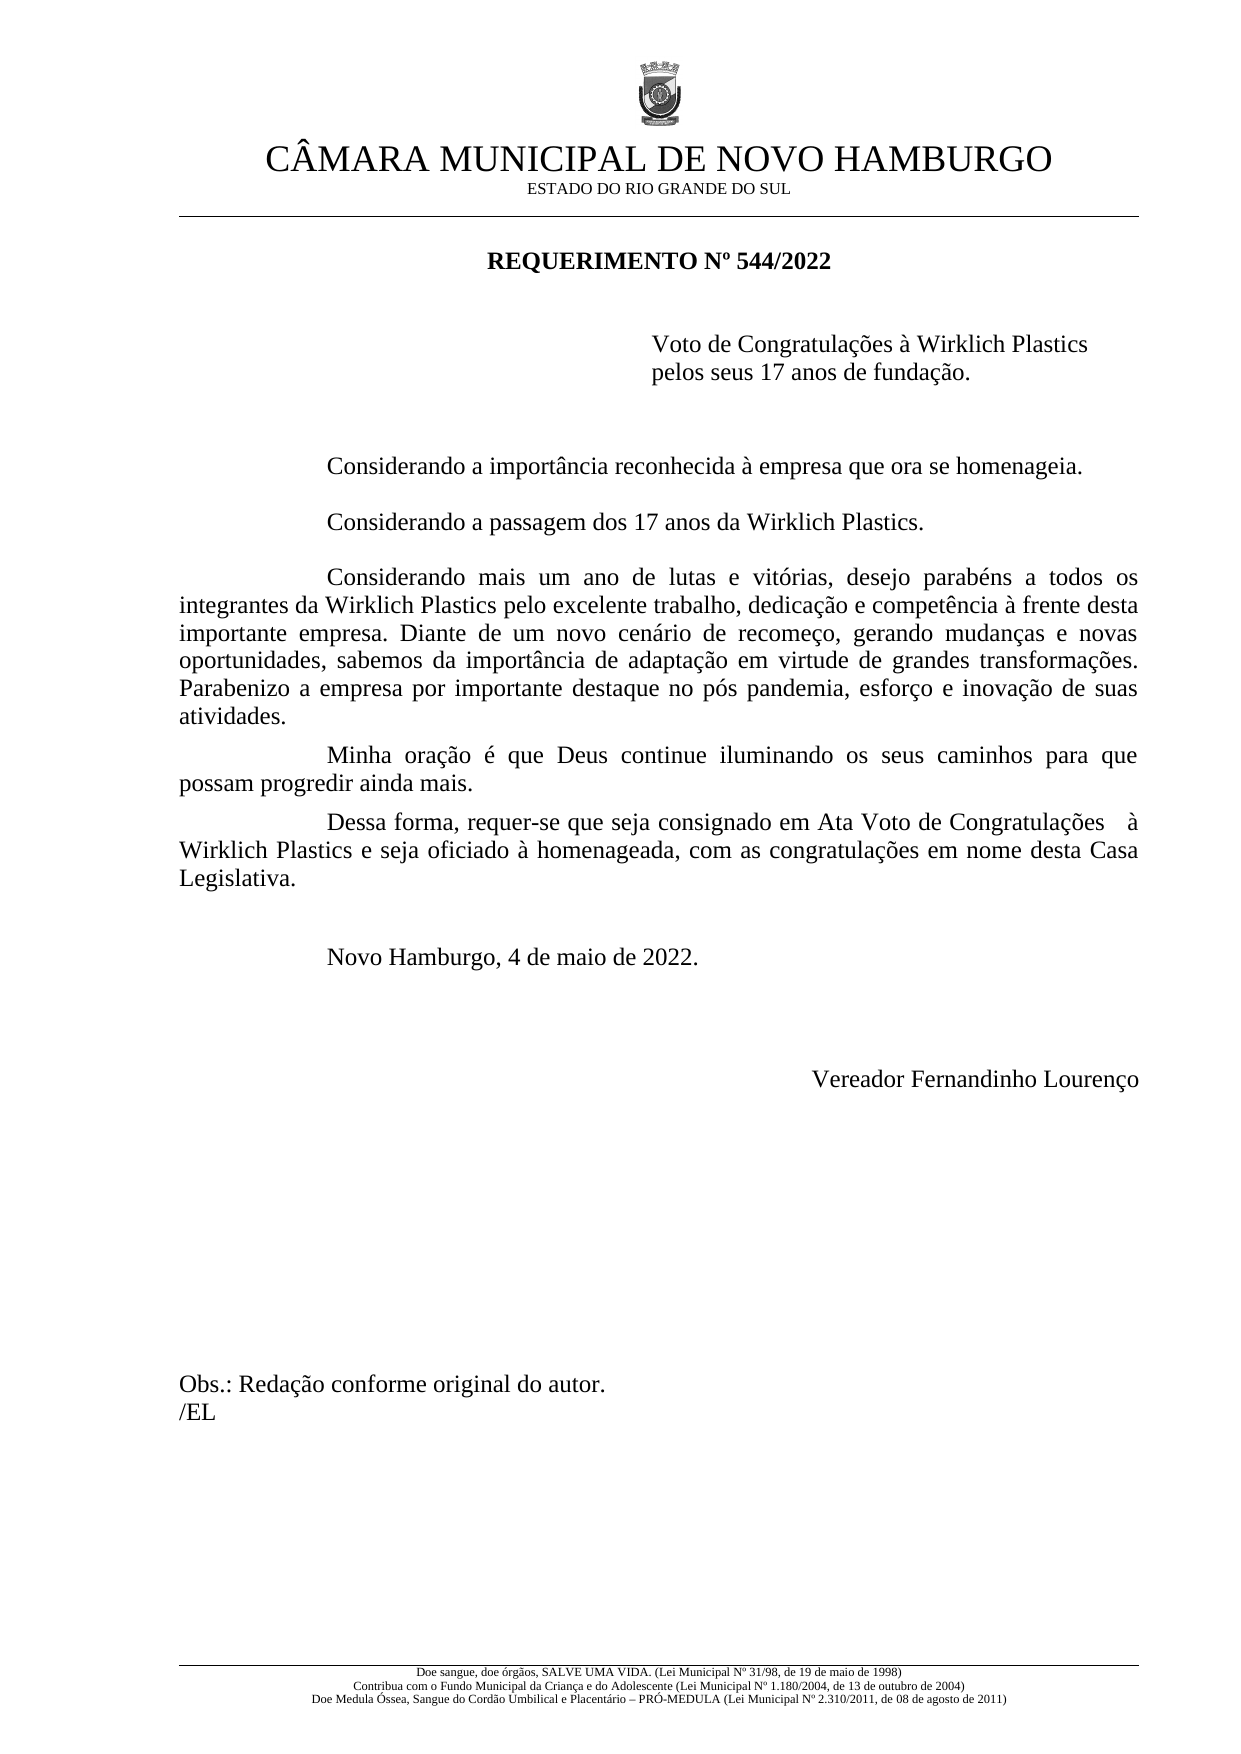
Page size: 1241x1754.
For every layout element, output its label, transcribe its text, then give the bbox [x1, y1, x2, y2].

text Considerando a importância reconhecida à empresa que ora se homenageia. [179, 452, 1139, 480]
text Minha oração é que Deus continue iluminando os seus caminhos para que possam progredir ainda mais. [179, 741, 1139, 797]
text Obs.: Redação conforme original do autor. [179, 1370, 1139, 1398]
text Considerando mais um ano de lutas e vitórias, desejo parabéns a todos os integrantes da Wirklich Plastics pelo excelente trabalho, dedicação e competência à frente desta importante empresa. Diante de um novo cenário de recomeço, gerando mudanças e novas oportunidades, sabemos da importância de adaptação em virtude de grandes transformações. Parabenizo a empresa por importante destaque no pós pandemia, esforço e inovação de suas atividades. [179, 563, 1139, 729]
text Vereador Fernandinho Lourenço [179, 1066, 1139, 1093]
text Dessa forma, requer-se que seja consignado em Ata Voto de Congratulações à Wirklich Plastics e seja oficiado à homenageada, com as congratulações em nome desta Casa Legislativa. [179, 808, 1139, 892]
text /EL [179, 1398, 1139, 1426]
text Considerando a passagem dos 17 anos da Wirklich Plastics. [179, 508, 1139, 536]
text REQUERIMENTO Nº 544/2022 [179, 247, 1139, 274]
text Novo Hamburgo, 4 de maio de 2022. [179, 943, 1139, 971]
text Voto de Congratulações à Wirklich Plastics pelos seus 17 anos de fundação. [651, 330, 1139, 385]
